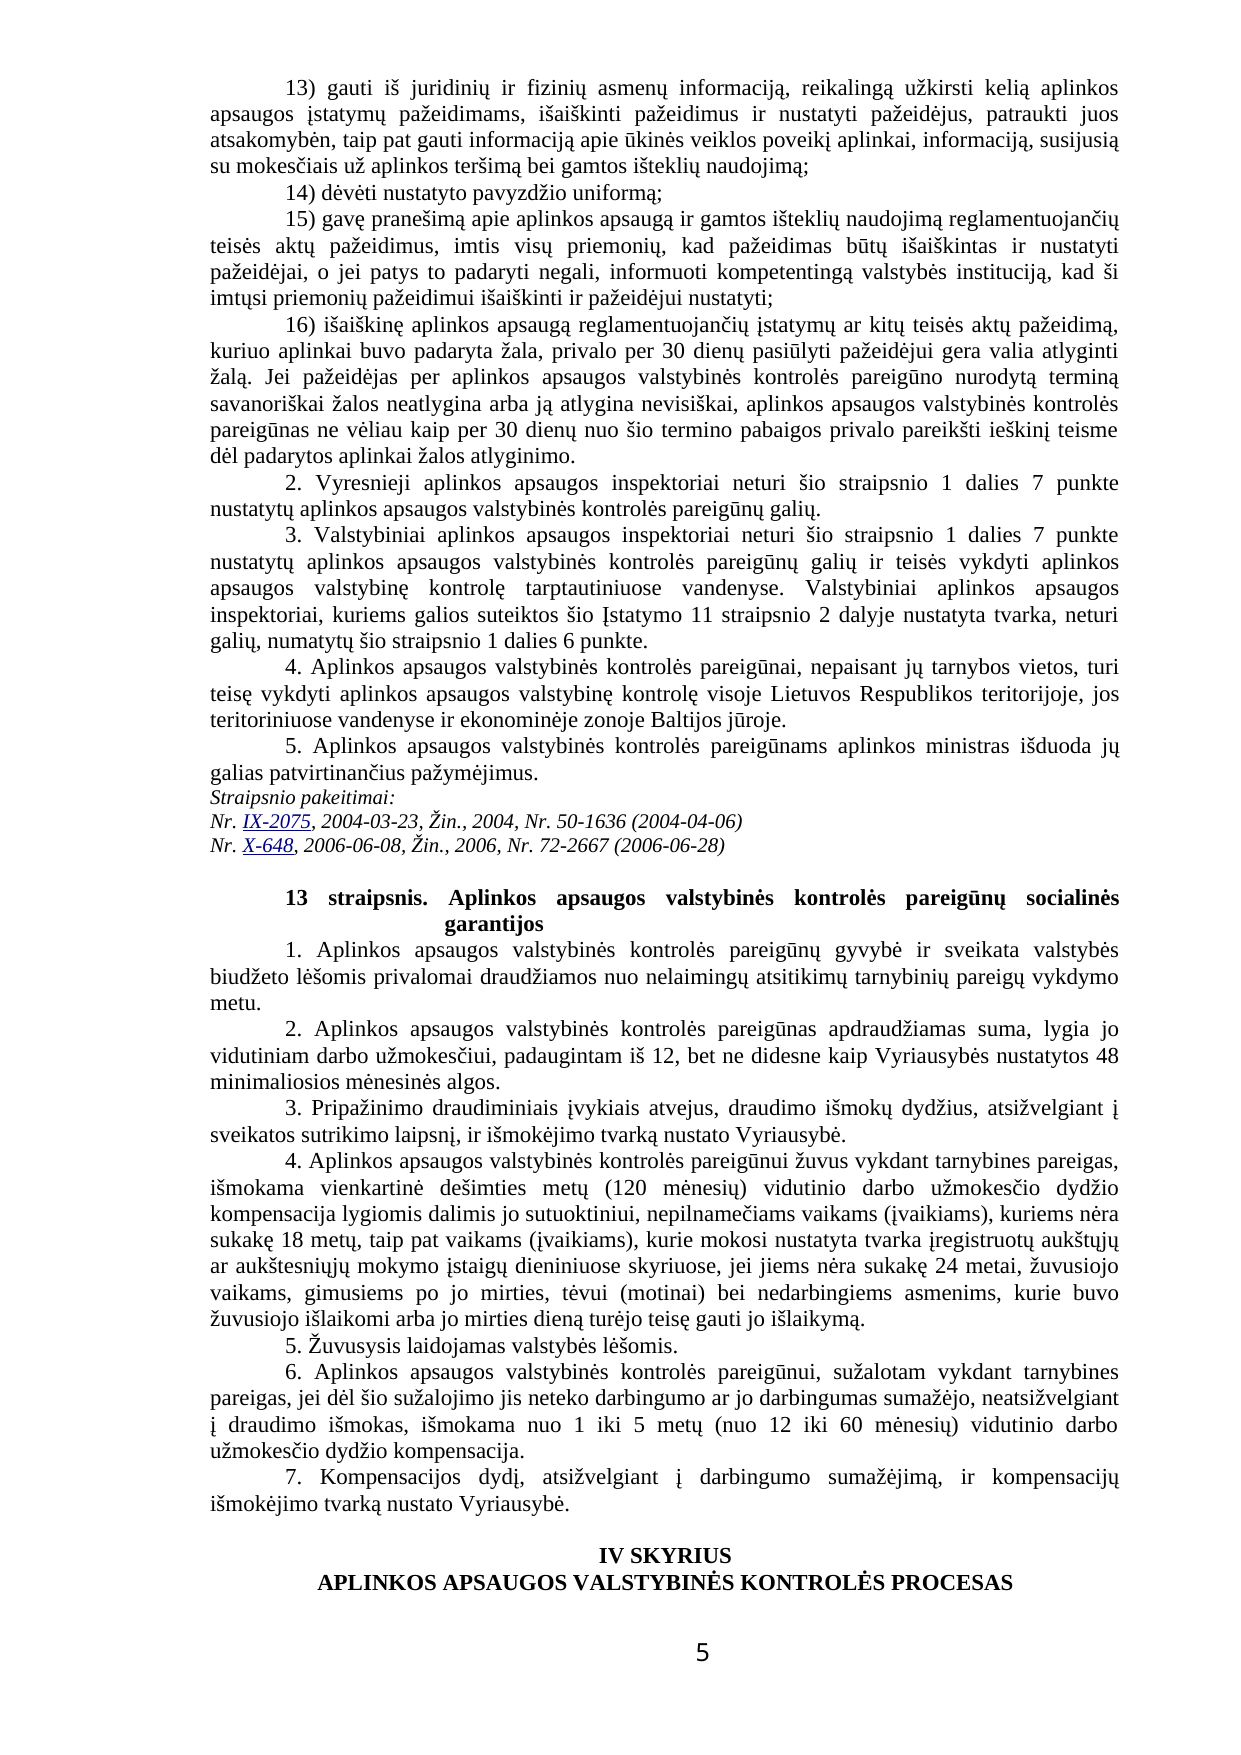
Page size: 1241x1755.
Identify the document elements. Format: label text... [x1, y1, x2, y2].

text 13 straipsnis. Aplinkos apsaugos valstybinės kontrolės pareigūnų socialinės garantijos [285, 884, 1120, 936]
text 14) dėvėti nustatyto pavyzdžio uniformą; [210, 179, 1120, 205]
text Nr. X-648, 2006-06-08, Žin., 2006, Nr. 72-2667 (2006-06-28) [210, 833, 1120, 857]
text 5. Žuvusysis laidojamas valstybės lėšomis. [210, 1332, 1120, 1358]
text Straipsnio pakeitimai: [210, 785, 1120, 809]
text 4. Aplinkos apsaugos valstybinės kontrolės pareigūnui žuvus vykdant tarnybines pareigas, išmokama vienkartinė dešimties metų (120 mėnesių) vidutinio darbo užmokesčio dydžio kompensacija lygiomis dalimis jo sutuoktiniui, nepilnamečiams vaikams (įvaikiams), kuriems nėra sukakę 18 metų, taip pat vaikams (įvaikiams), kurie mokosi nustatyta tvarka įregistruotų aukštųjų ar aukštesniųjų mokymo įstaigų dieniniuose skyriuose, jei jiems nėra sukakę 24 metai, žuvusiojo vaikams, gimusiems po jo mirties, tėvui (motinai) bei nedarbingiems asmenims, kurie buvo žuvusiojo išlaikomi arba jo mirties dieną turėjo teisę gauti jo išlaikymą. [210, 1147, 1120, 1332]
text 7. Kompensacijos dydį, atsižvelgiant į darbingumo sumažėjimą, ir kompensacijų išmokėjimo tvarką nustato Vyriausybė. [210, 1463, 1120, 1516]
text 1. Aplinkos apsaugos valstybinės kontrolės pareigūnų gyvybė ir sveikata valstybės biudžeto lėšomis privalomai draudžiamos nuo nelaimingų atsitikimų tarnybinių pareigų vykdymo metu. [210, 936, 1120, 1015]
text 5. Aplinkos apsaugos valstybinės kontrolės pareigūnams aplinkos ministras išduoda jų galias patvirtinančius pažymėjimus. [210, 732, 1120, 785]
text 13) gauti iš juridinių ir fizinių asmenų informaciją, reikalingą užkirsti kelią aplinkos apsaugos įstatymų pažeidimams, išaiškinti pažeidimus ir nustatyti pažeidėjus, patraukti juos atsakomybėn, taip pat gauti informaciją apie ūkinės veiklos poveikį aplinkai, informaciją, susijusią su mokesčiais už aplinkos teršimą bei gamtos išteklių naudojimą; [210, 73, 1120, 179]
text 2. Vyresnieji aplinkos apsaugos inspektoriai neturi šio straipsnio 1 dalies 7 punkte nustatytų aplinkos apsaugos valstybinės kontrolės pareigūnų galių. [210, 469, 1120, 522]
text 3. Pripažinimo draudiminiais įvykiais atvejus, draudimo išmokų dydžius, atsižvelgiant į sveikatos sutrikimo laipsnį, ir išmokėjimo tvarką nustato Vyriausybė. [210, 1094, 1120, 1147]
text 15) gavę pranešimą apie aplinkos apsaugą ir gamtos išteklių naudojimą reglamentuojančių teisės aktų pažeidimus, imtis visų priemonių, kad pažeidimas būtų išaiškintas ir nustatyti pažeidėjai, o jei patys to padaryti negali, informuoti kompetentingą valstybės instituciją, kad ši imtųsi priemonių pažeidimui išaiškinti ir pažeidėjui nustatyti; [210, 205, 1120, 311]
text IV SKYRIUS [210, 1542, 1120, 1569]
text APLINKOS APSAUGOS VALSTYBINĖS KONTROLĖS PROCESAS [210, 1569, 1120, 1595]
text 6. Aplinkos apsaugos valstybinės kontrolės pareigūnui, sužalotam vykdant tarnybines pareigas, jei dėl šio sužalojimo jis neteko darbingumo ar jo darbingumas sumažėjo, neatsižvelgiant į draudimo išmokas, išmokama nuo 1 iki 5 metų (nuo 12 iki 60 mėnesių) vidutinio darbo užmokesčio dydžio kompensacija. [210, 1358, 1120, 1463]
text 2. Aplinkos apsaugos valstybinės kontrolės pareigūnas apdraudžiamas suma, lygia jo vidutiniam darbo užmokesčiui, padaugintam iš 12, bet ne didesne kaip Vyriausybės nustatytos 48 minimaliosios mėnesinės algos. [210, 1015, 1120, 1094]
text 3. Valstybiniai aplinkos apsaugos inspektoriai neturi šio straipsnio 1 dalies 7 punkte nustatytų aplinkos apsaugos valstybinės kontrolės pareigūnų galių ir teisės vykdyti aplinkos apsaugos valstybinę kontrolę tarptautiniuose vandenyse. Valstybiniai aplinkos apsaugos inspektoriai, kuriems galios suteiktos šio Įstatymo 11 straipsnio 2 dalyje nustatyta tvarka, neturi galių, numatytų šio straipsnio 1 dalies 6 punkte. [210, 522, 1120, 653]
text 16) išaiškinę aplinkos apsaugą reglamentuojančių įstatymų ar kitų teisės aktų pažeidimą, kuriuo aplinkai buvo padaryta žala, privalo per 30 dienų pasiūlyti pažeidėjui gera valia atlyginti žalą. Jei pažeidėjas per aplinkos apsaugos valstybinės kontrolės pareigūno nurodytą terminą savanoriškai žalos neatlygina arba ją atlygina nevisiškai, aplinkos apsaugos valstybinės kontrolės pareigūnas ne vėliau kaip per 30 dienų nuo šio termino pabaigos privalo pareikšti ieškinį teisme dėl padarytos aplinkai žalos atlyginimo. [210, 311, 1120, 469]
text Nr. IX-2075, 2004-03-23, Žin., 2004, Nr. 50-1636 (2004-04-06) [210, 809, 1120, 833]
text 4. Aplinkos apsaugos valstybinės kontrolės pareigūnai, nepaisant jų tarnybos vietos, turi teisę vykdyti aplinkos apsaugos valstybinę kontrolę visoje Lietuvos Respublikos teritorijoje, jos teritoriniuose vandenyse ir ekonominėje zonoje Baltijos jūroje. [210, 653, 1120, 732]
